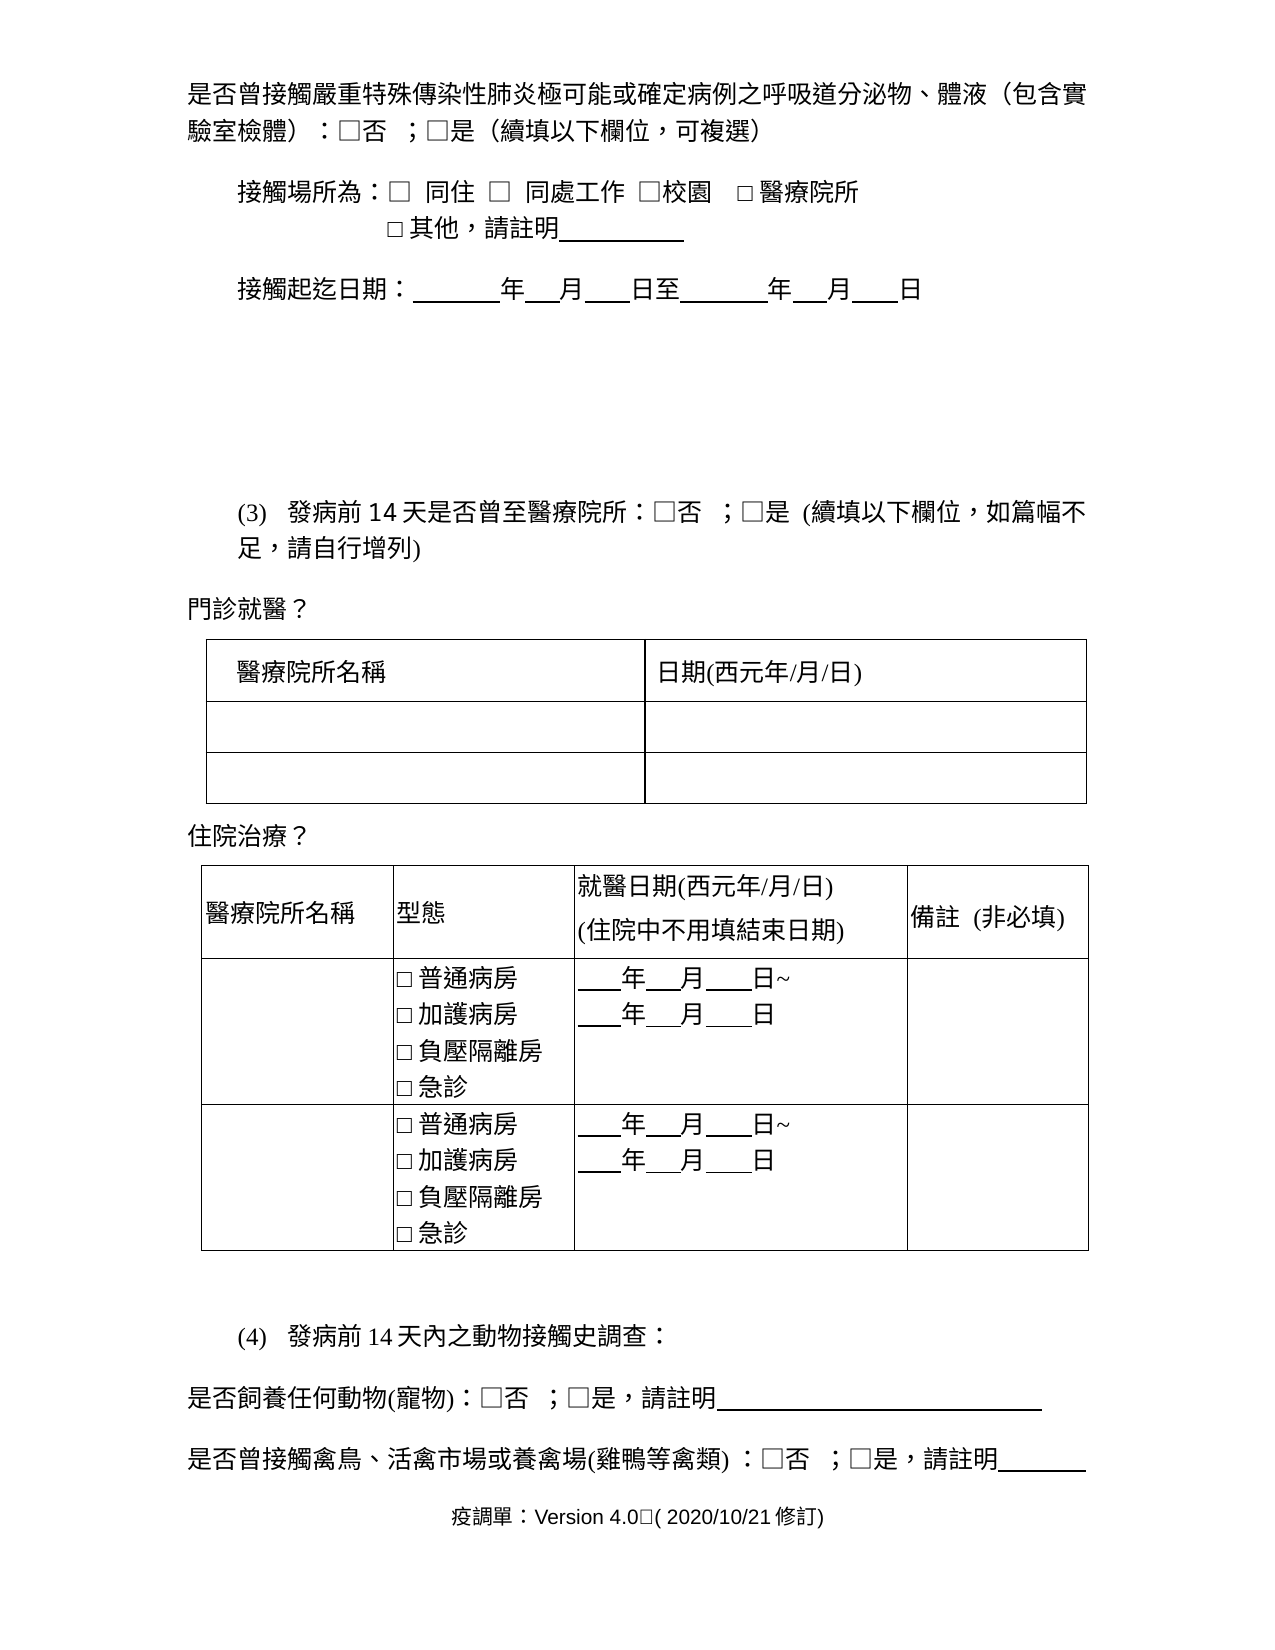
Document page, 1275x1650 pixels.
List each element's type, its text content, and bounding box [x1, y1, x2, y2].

table_cell [908, 959, 1088, 1103]
table_cell [908, 1105, 1088, 1249]
table_header 型態 [394, 866, 574, 957]
text 接觸場所為：□ 同住 □ 同處工作 □校園 □ 醫療院所 □ 其他，請註明 [237, 172, 1087, 245]
table_cell [207, 702, 644, 752]
text 是否曾接觸嚴重特殊傳染性肺炎極可能或確定病例之呼吸道分泌物、體液（包含實驗室檢體）：□否 ；□是（續填以下欄位，可複選） [187, 75, 1087, 147]
table_cell 年 月 日~ 年 月 日 [575, 1105, 907, 1249]
table_header 醫療院所名稱 [202, 866, 393, 957]
table_cell [202, 1105, 393, 1249]
table_cell [646, 753, 1086, 803]
table_cell [207, 753, 644, 803]
table_header 就醫日期(西元年/月/日) (住院中不用填結束日期) [575, 866, 907, 957]
text 門診就醫？ [187, 590, 1087, 626]
table_header 日期(西元年/月/日) [646, 640, 1086, 701]
text 是否飼養任何動物(寵物)：□否 ；□是，請註明 [187, 1378, 1087, 1414]
table_header 醫療院所名稱 [207, 640, 644, 701]
table_cell □ 普通病房 □ 加護病房 □ 負壓隔離房 □ 急診 [394, 1105, 574, 1249]
text 是否曾接觸禽鳥、活禽市場或養禽場(雞鴨等禽類) ：□否 ；□是，請註明 [187, 1439, 1087, 1476]
list 發病前14天內之動物接觸史調查： [237, 1317, 1087, 1353]
text 住院治療？ [187, 817, 1087, 853]
text 接觸起迄日期： 年 月 日至 年 月 日 [187, 270, 1087, 306]
table_cell 年 月 日~ 年 月 日 [575, 959, 907, 1103]
table_cell □ 普通病房 □ 加護病房 □ 負壓隔離房 □ 急診 [394, 959, 574, 1103]
table_header 備註 (非必填) [908, 866, 1088, 957]
list 發病前14天是否曾至醫療院所：□否 ；□是 (續填以下欄位，如篇幅不足，請自行增列) [237, 492, 1087, 565]
table_cell [202, 959, 393, 1103]
table_cell [646, 702, 1086, 752]
